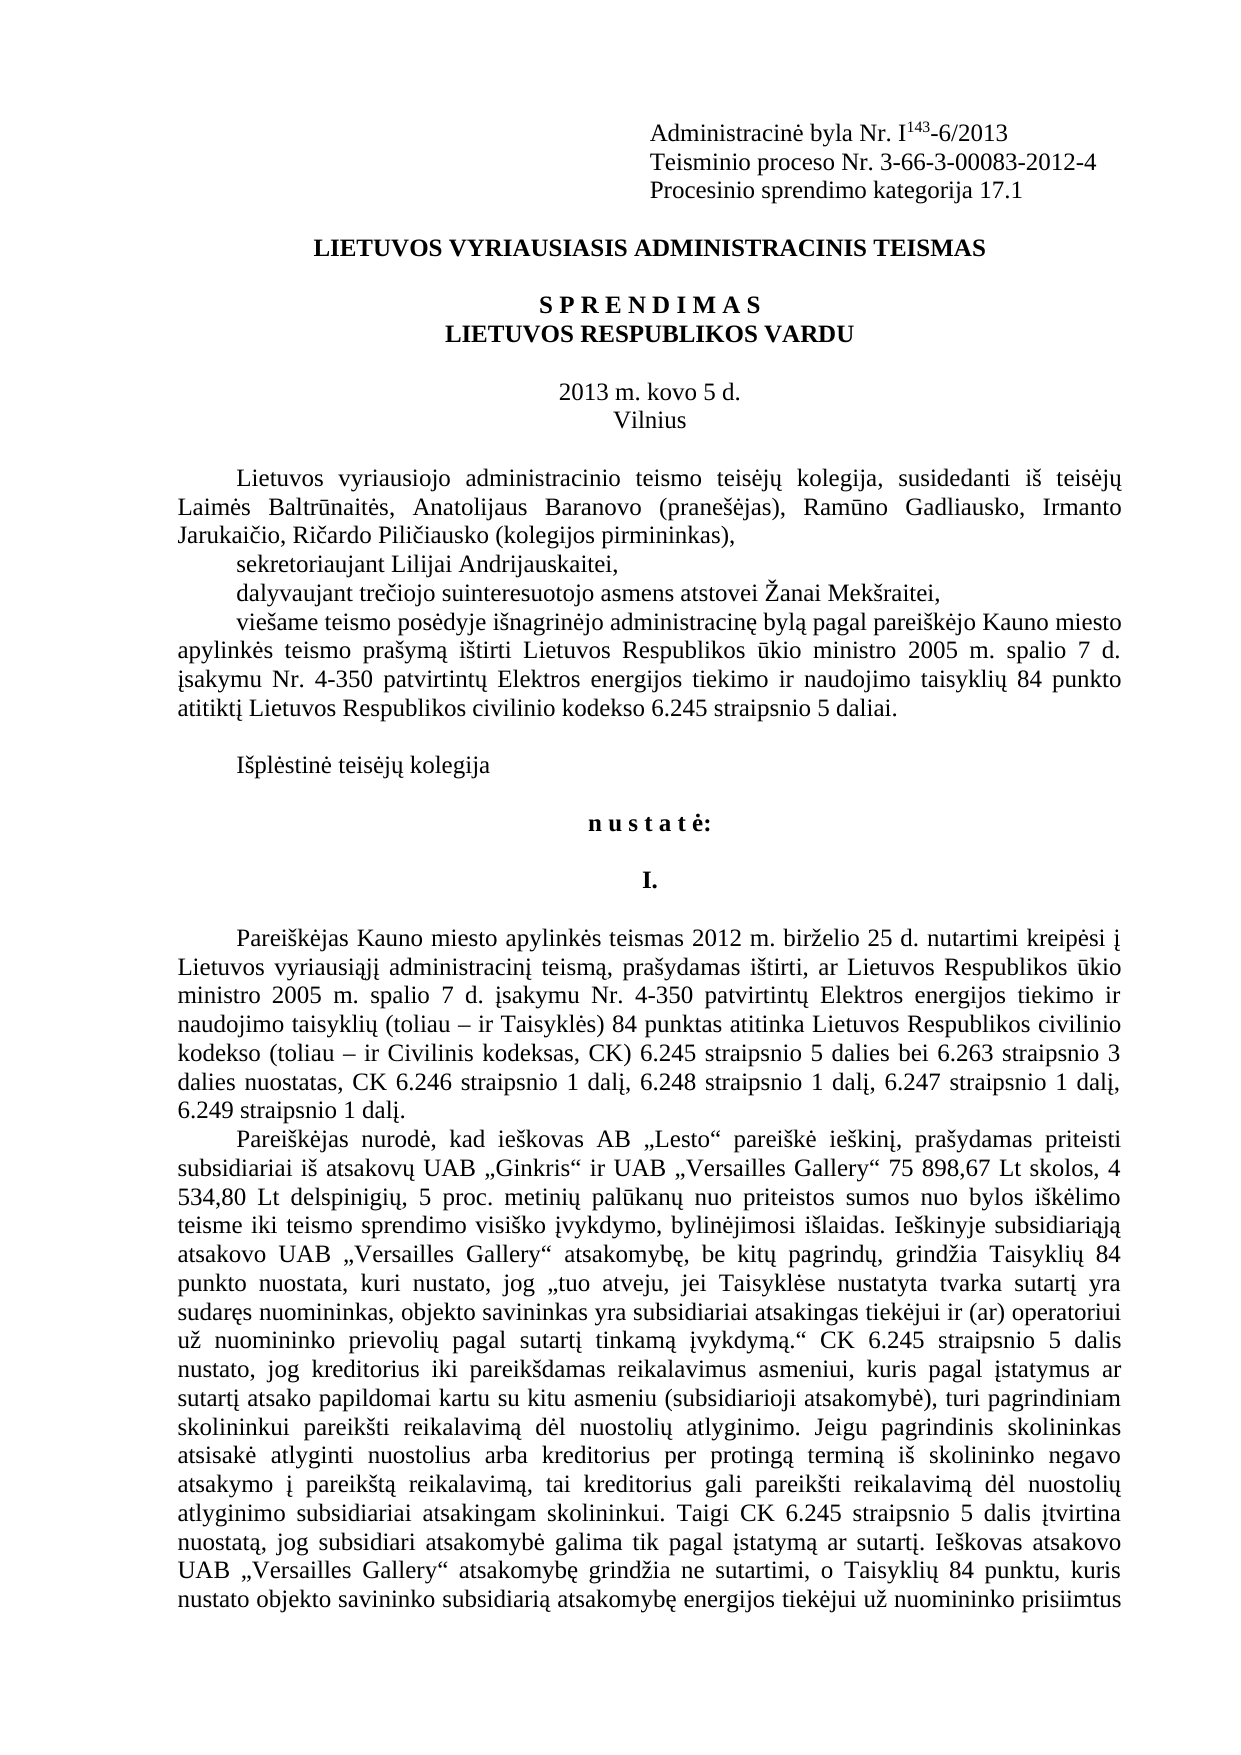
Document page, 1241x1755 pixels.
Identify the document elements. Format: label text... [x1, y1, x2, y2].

text Išplėstinė teisėjų kolegija [177, 751, 1122, 779]
text S P R E N D I M A S [177, 291, 1122, 319]
text LIETUVOS RESPUBLIKOS VARDU [177, 319, 1122, 348]
text I. [177, 866, 1122, 894]
text n u s t a t ė: [177, 808, 1122, 837]
text Administracinė byla Nr. I143-6/2013 [649, 118, 1122, 147]
text dalyvaujant trečiojo suinteresuotojo asmens atstovei Žanai Mekšraitei, [177, 578, 1122, 607]
text Procesinio sprendimo kategorija 17.1 [649, 176, 1122, 204]
text Vilnius [177, 406, 1122, 434]
text 2013 m. kovo 5 d. [177, 377, 1122, 406]
text LIETUVOS VYRIAUSIASIS ADMINISTRACINIS TEISMAS [177, 233, 1122, 262]
text Lietuvos vyriausiojo administracinio teismo teisėjų kolegija, susidedanti iš teisėjų Laimės Baltrūnaitės, Anatolijaus Baranovo (pranešėjas), Ramūno Gadliausko, Irmanto Jarukaičio, Ričardo Piličiausko (kolegijos pirmininkas), [177, 463, 1122, 549]
text viešame teismo posėdyje išnagrinėjo administracinę bylą pagal pareiškėjo Kauno miesto apylinkės teismo prašymą ištirti Lietuvos Respublikos ūkio ministro 2005 m. spalio 7 d. įsakymu Nr. 4-350 patvirtintų Elektros energijos tiekimo ir naudojimo taisyklių 84 punkto atitiktį Lietuvos Respublikos civilinio kodekso 6.245 straipsnio 5 daliai. [177, 607, 1122, 722]
text Pareiškėjas nurodė, kad ieškovas AB „Lesto“ pareiškė ieškinį, prašydamas priteisti subsidiariai iš atsakovų UAB „Ginkris“ ir UAB „Versailles Gallery“ 75 898,67 Lt skolos, 4 534,80 Lt delspinigių, 5 proc. metinių palūkanų nuo priteistos sumos nuo bylos iškėlimo teisme iki teismo sprendimo visiško įvykdymo, bylinėjimosi išlaidas. Ieškinyje subsidiariąją atsakovo UAB „Versailles Gallery“ atsakomybę, be kitų pagrindų, grindžia Taisyklių 84 punkto nuostata, kuri nustato, jog „tuo atveju, jei Taisyklėse nustatyta tvarka sutartį yra sudaręs nuomininkas, objekto savininkas yra subsidiariai atsakingas tiekėjui ir (ar) operatoriui už nuomininko prievolių pagal sutartį tinkamą įvykdymą.“ CK 6.245 straipsnio 5 dalis nustato, jog kreditorius iki pareikšdamas reikalavimus asmeniui, kuris pagal įstatymus ar sutartį atsako papildomai kartu su kitu asmeniu (subsidiarioji atsakomybė), turi pagrindiniam skolininkui pareikšti reikalavimą dėl nuostolių atlyginimo. Jeigu pagrindinis skolininkas atsisakė atlyginti nuostolius arba kreditorius per protingą terminą iš skolininko negavo atsakymo į pareikštą reikalavimą, tai kreditorius gali pareikšti reikalavimą dėl nuostolių atlyginimo subsidiariai atsakingam skolininkui. Taigi CK 6.245 straipsnio 5 dalis įtvirtina nuostatą, jog subsidiari atsakomybė galima tik pagal įstatymą ar sutartį. Ieškovas atsakovo UAB „Versailles Gallery“ atsakomybę grindžia ne sutartimi, o Taisyklių 84 punktu, kuris nustato objekto savininko subsidiarią atsakomybę energijos tiekėjui už nuomininko prisiimtus [177, 1124, 1122, 1613]
text Teisminio proceso Nr. 3-66-3-00083-2012-4 [649, 147, 1122, 176]
text sekretoriaujant Lilijai Andrijauskaitei, [177, 549, 1122, 578]
text Pareiškėjas Kauno miesto apylinkės teismas 2012 m. birželio 25 d. nutartimi kreipėsi į Lietuvos vyriausiąjį administracinį teismą, prašydamas ištirti, ar Lietuvos Respublikos ūkio ministro 2005 m. spalio 7 d. įsakymu Nr. 4-350 patvirtintų Elektros energijos tiekimo ir naudojimo taisyklių (toliau – ir Taisyklės) 84 punktas atitinka Lietuvos Respublikos civilinio kodekso (toliau – ir Civilinis kodeksas, CK) 6.245 straipsnio 5 dalies bei 6.263 straipsnio 3 dalies nuostatas, CK 6.246 straipsnio 1 dalį, 6.248 straipsnio 1 dalį, 6.247 straipsnio 1 dalį, 6.249 straipsnio 1 dalį. [177, 923, 1122, 1124]
